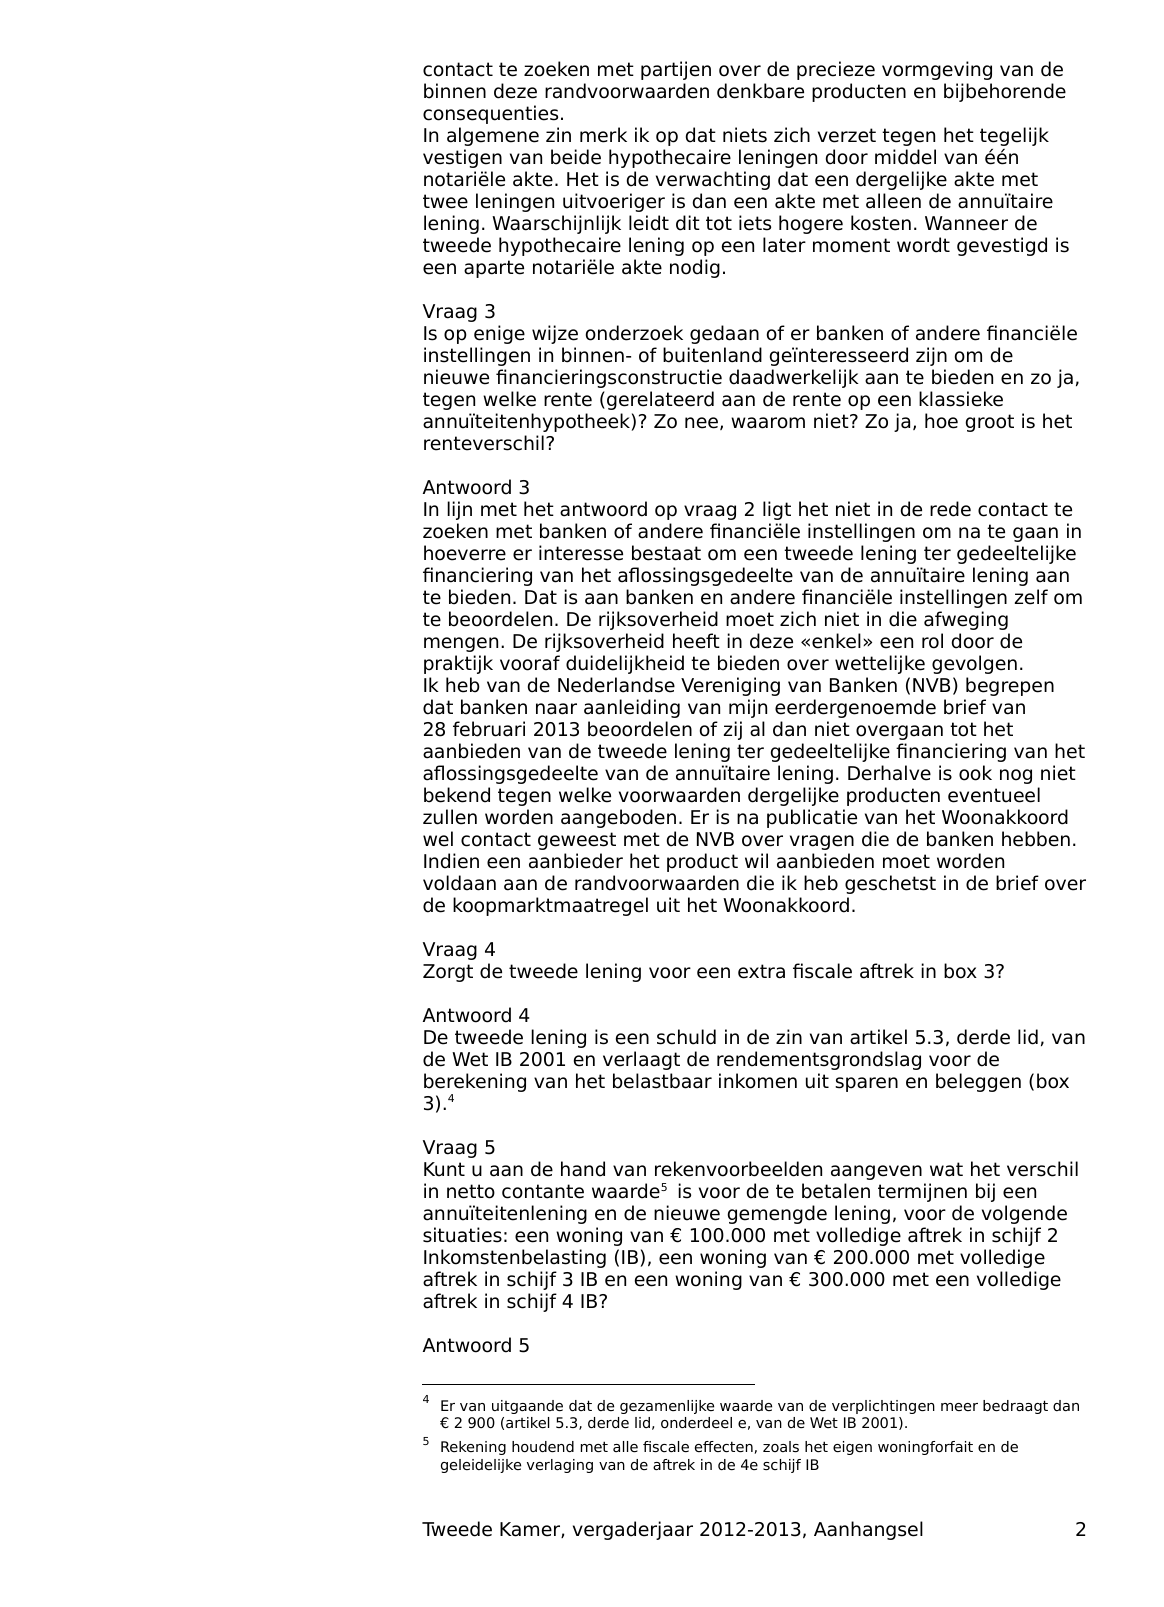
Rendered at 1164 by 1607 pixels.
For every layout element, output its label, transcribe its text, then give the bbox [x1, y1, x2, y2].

text Rekening houdend met alle fiscale effecten, zoals het eigen woningforfait en de geleidelijke verlaging van de aftrek in de 4e schijf IB [422, 1435, 1087, 1474]
text Vraag 3 [422, 301, 1087, 323]
text In lijn met het antwoord op vraag 2 ligt het niet in de rede contact te zoeken met banken of andere financiële instellingen om na te gaan in hoeverre er interesse bestaat om een tweede lening ter gedeeltelijke financiering van het aflossingsgedeelte van de annuïtaire lening aan te bieden. Dat is aan banken en andere financiële instellingen zelf om te beoordelen. De rijksoverheid moet zich niet in die afweging mengen. De rijksoverheid heeft in deze «enkel» een rol door de praktijk vooraf duidelijkheid te bieden over wettelijke gevolgen. [422, 499, 1087, 675]
text Antwoord 5 [422, 1335, 1087, 1357]
text Zorgt de tweede lening voor een extra fiscale aftrek in box 3? [422, 961, 1087, 983]
text In algemene zin merk ik op dat niets zich verzet tegen het tegelijk vestigen van beide hypothecaire leningen door middel van één notariële akte. Het is de verwachting dat een dergelijke akte met twee leningen uitvoeriger is dan een akte met alleen de annuïtaire lening. Waarschijnlijk leidt dit tot iets hogere kosten. Wanneer de tweede hypothecaire lening op een later moment wordt gevestigd is een aparte notariële akte nodig. [422, 125, 1087, 279]
text Er van uitgaande dat de gezamenlijke waarde van de verplichtingen meer bedraagt dan € 2 900 (artikel 5.3, derde lid, onderdeel e, van de Wet IB 2001). [422, 1393, 1087, 1432]
text Kunt u aan de hand van rekenvoorbeelden aangeven wat het verschil in netto contante waarde is voor de te betalen termijnen bij een annuïteitenlening en de nieuwe gemengde lening, voor de volgende situaties: een woning van € 100.000 met volledige aftrek in schijf 2 Inkomstenbelasting (IB), een woning van € 200.000 met volledige aftrek in schijf 3 IB en een woning van € 300.000 met een volledige aftrek in schijf 4 IB? [422, 1159, 1087, 1313]
text Antwoord 3 [422, 477, 1087, 499]
text contact te zoeken met partijen over de precieze vormgeving van de binnen deze randvoorwaarden denkbare producten en bijbehorende consequenties. [422, 59, 1087, 125]
text Is op enige wijze onderzoek gedaan of er banken of andere financiële instellingen in binnen- of buitenland geïnteresseerd zijn om de nieuwe financieringsconstructie daadwerkelijk aan te bieden en zo ja, tegen welke rente (gerelateerd aan de rente op een klassieke annuïteitenhypotheek)? Zo nee, waarom niet? Zo ja, hoe groot is het renteverschil? [422, 323, 1087, 455]
text Ik heb van de Nederlandse Vereniging van Banken (NVB) begrepen dat banken naar aanleiding van mijn eerdergenoemde brief van 28 februari 2013 beoordelen of zij al dan niet overgaan tot het aanbieden van de tweede lening ter gedeeltelijke financiering van het aflossingsgedeelte van de annuïtaire lening. Derhalve is ook nog niet bekend tegen welke voorwaarden dergelijke producten eventueel zullen worden aangeboden. Er is na publicatie van het Woonakkoord wel contact geweest met de NVB over vragen die de banken hebben. Indien een aanbieder het product wil aanbieden moet worden voldaan aan de randvoorwaarden die ik heb geschetst in de brief over de koopmarktmaatregel uit het Woonakkoord. [422, 675, 1087, 917]
text Vraag 4 [422, 939, 1087, 961]
text Vraag 5 [422, 1137, 1087, 1159]
text Antwoord 4 [422, 1005, 1087, 1027]
text De tweede lening is een schuld in de zin van artikel 5.3, derde lid, van de Wet IB 2001 en verlaagt de rendementsgrondslag voor de berekening van het belastbaar inkomen uit sparen en beleggen (box 3). [422, 1027, 1087, 1115]
